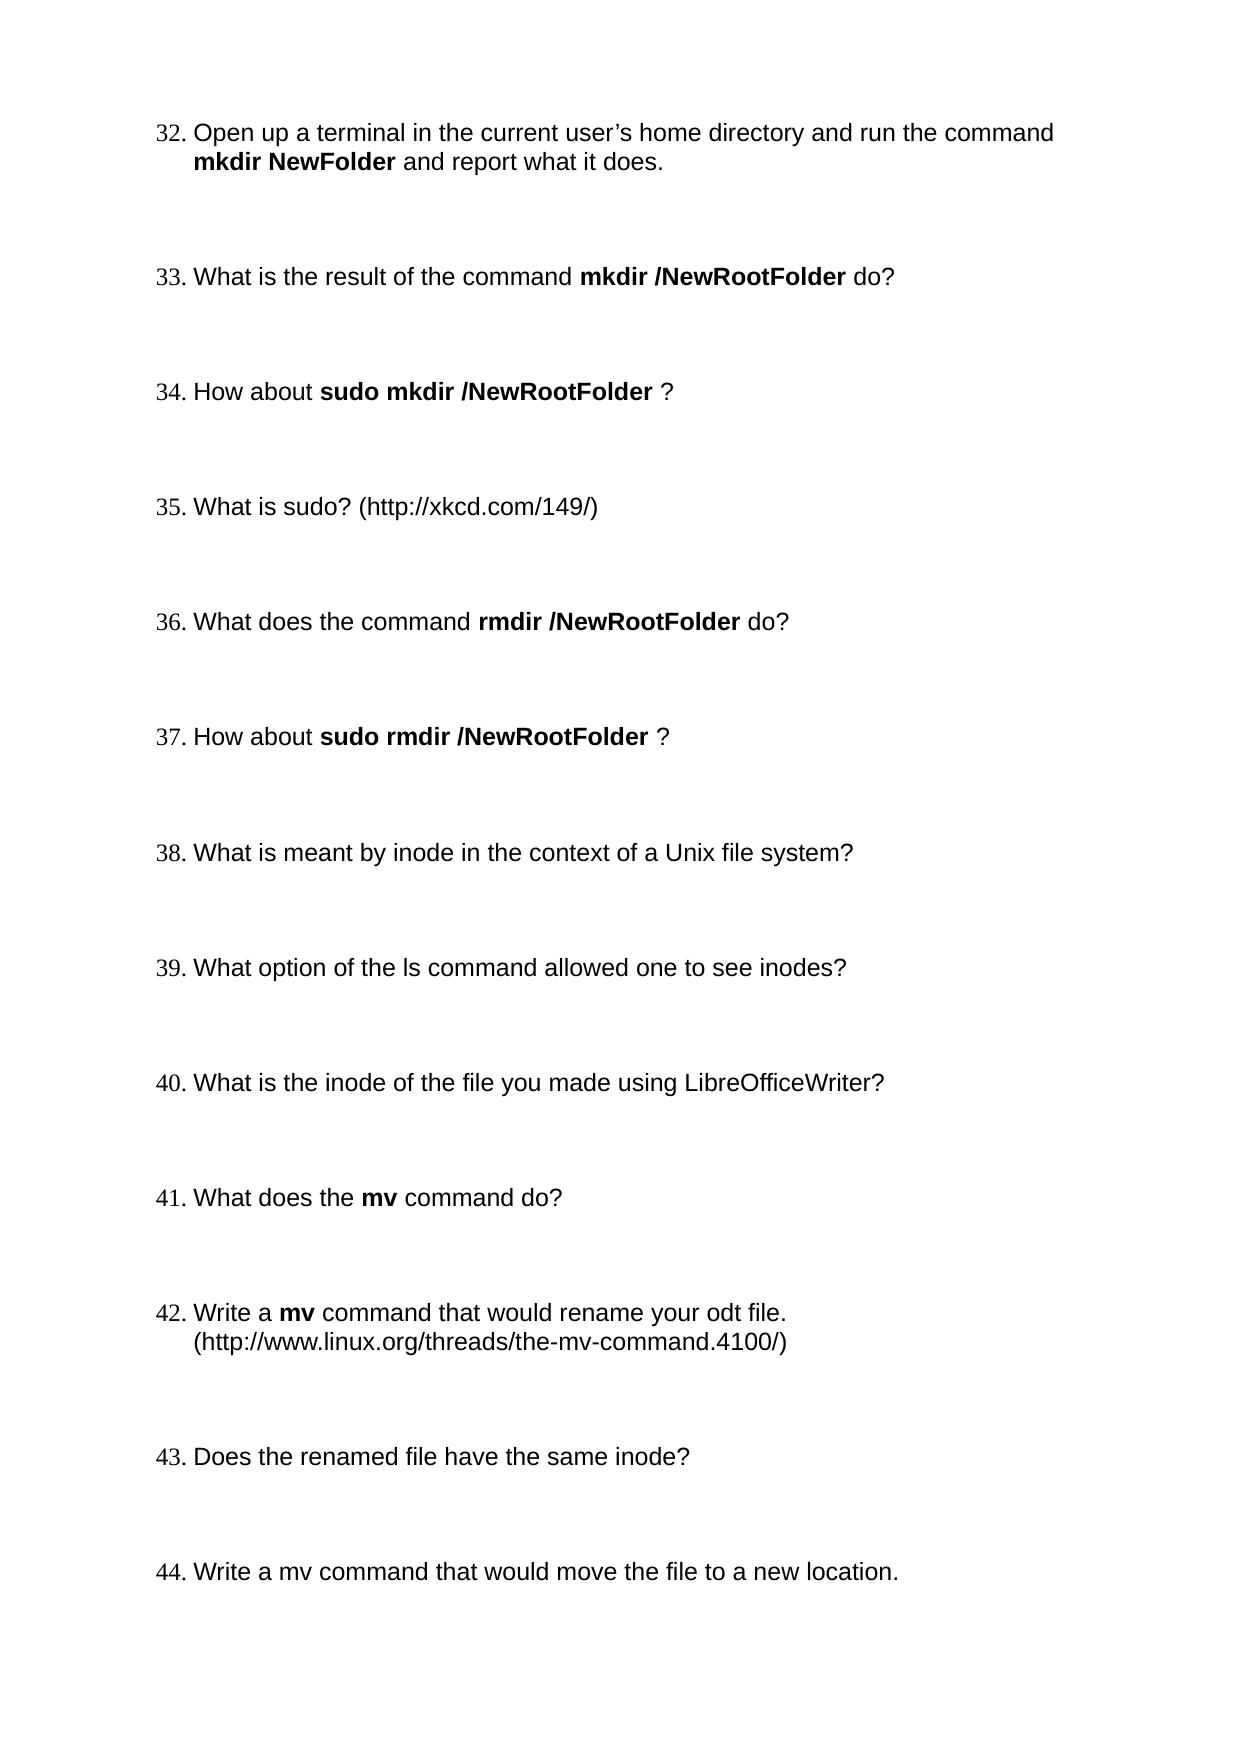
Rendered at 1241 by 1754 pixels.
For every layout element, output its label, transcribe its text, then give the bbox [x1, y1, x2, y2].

list What is sudo? (http://xkcd.com/149/) [156, 492, 1122, 521]
list How about sudo rmdir /NewRootFolder ? [156, 722, 1122, 751]
list Open up a terminal in the current user’s home directory and run the command mkdir NewFolder and report what it does. [156, 118, 1122, 176]
list How about sudo mkdir /NewRootFolder ? [156, 377, 1122, 406]
list Does the renamed file have the same inode? [156, 1442, 1122, 1471]
list What does the mv command do? [156, 1183, 1122, 1212]
list Write a mv command that would move the file to a new location. [156, 1557, 1122, 1586]
list What is the inode of the file you made using LibreOfficeWriter? [156, 1068, 1122, 1097]
list What does the command rmdir /NewRootFolder do? [156, 607, 1122, 636]
list Write a mv command that would rename your odt file. (http://www.linux.org/threads/the-mv-command.4100/) [156, 1298, 1122, 1356]
list What option of the ls command allowed one to see inodes? [156, 953, 1122, 981]
list What is the result of the command mkdir /NewRootFolder do? [156, 262, 1122, 291]
list What is meant by inode in the context of a Unix file system? [156, 837, 1122, 866]
